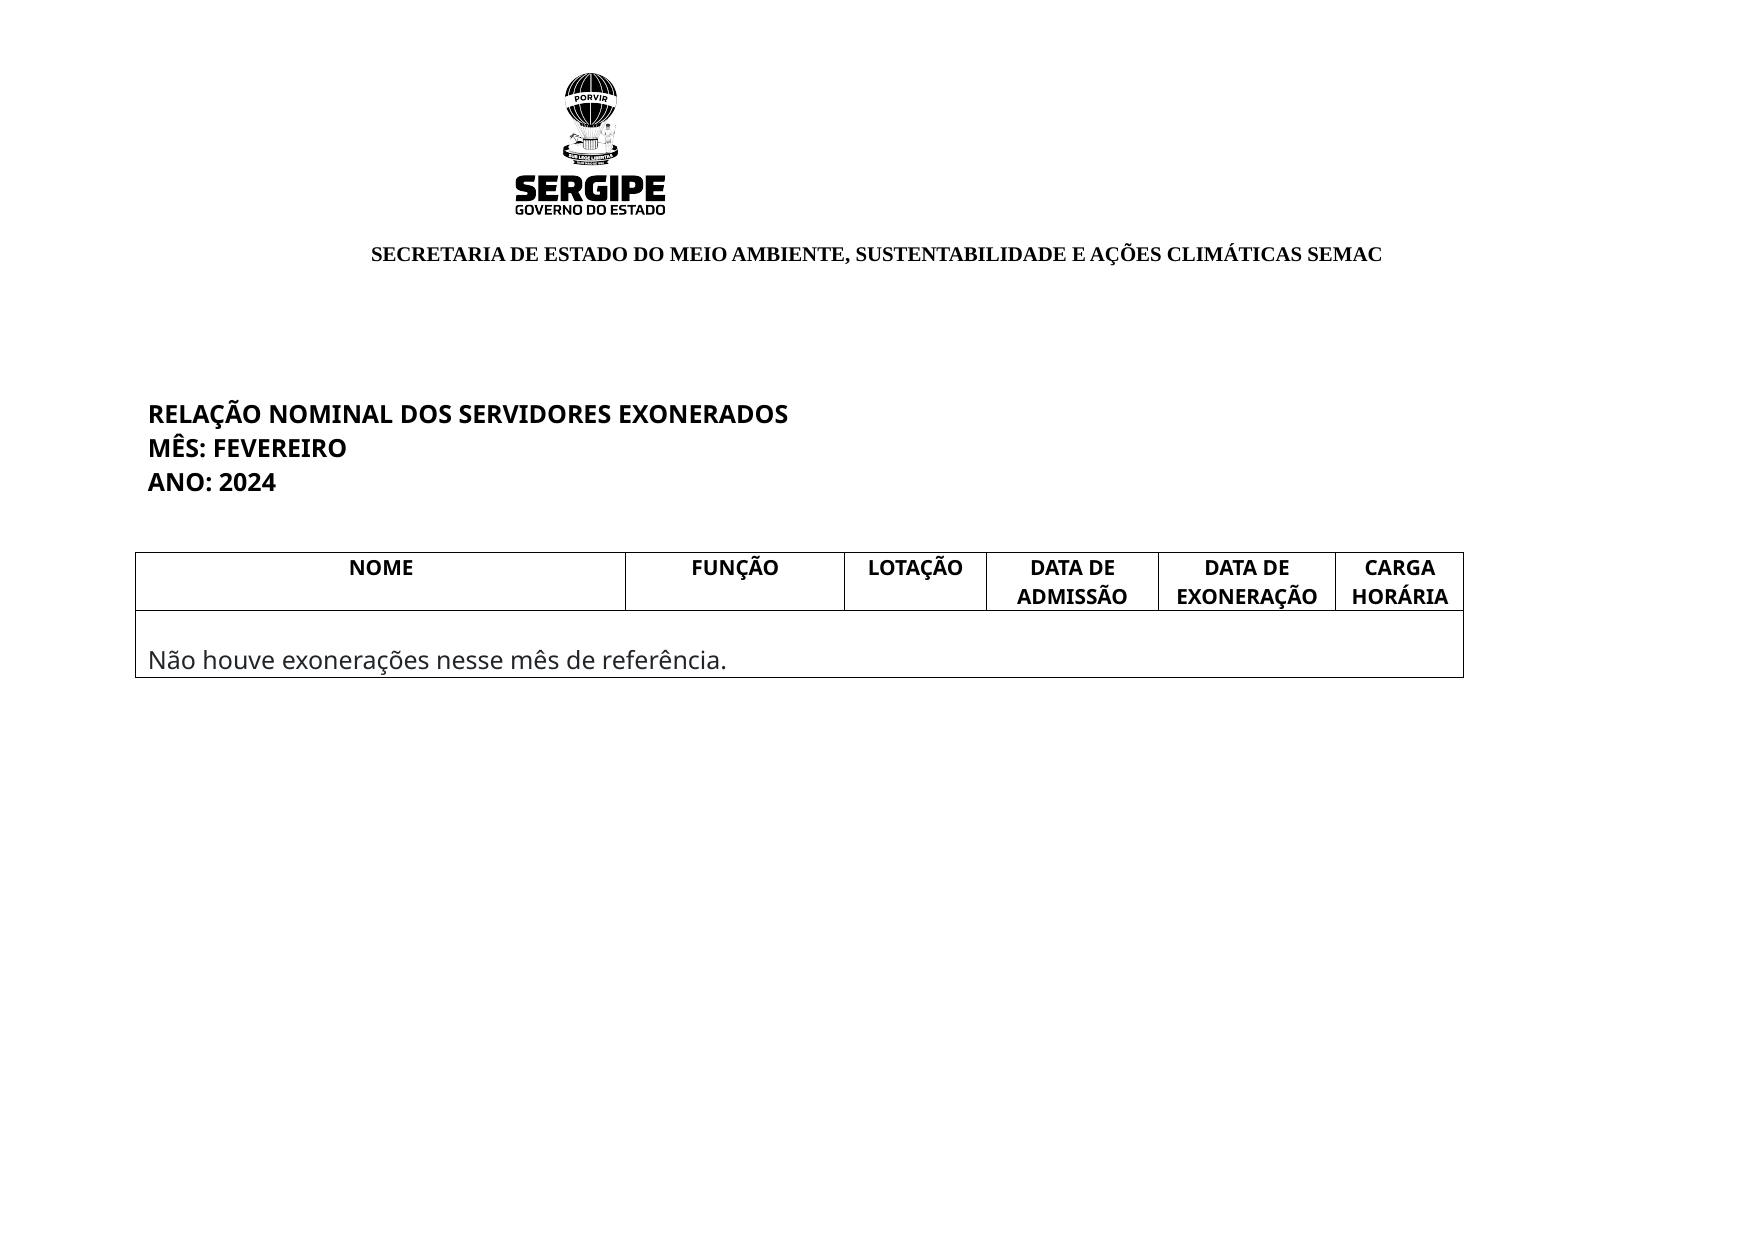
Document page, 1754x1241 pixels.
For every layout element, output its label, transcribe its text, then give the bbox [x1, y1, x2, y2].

table_header LOTAÇÃO [845, 553, 986, 610]
text RELAÇÃO NOMINAL DOS SERVIDORES EXONERADOS [148, 397, 1606, 431]
text MÊS: FEVEREIRO [148, 431, 1606, 465]
picture [515, 73, 665, 215]
text ANO: 2024 [148, 465, 1606, 499]
table_header DATA DE EXONERAÇÃO [1159, 553, 1335, 610]
table_header CARGA HORÁRIA [1336, 553, 1463, 610]
table_cell Não houve exonerações nesse mês de referência. [136, 611, 1463, 677]
table_header NOME [136, 553, 625, 610]
table_header FUNÇÃO [626, 553, 844, 610]
table_header DATA DE ADMISSÃO [987, 553, 1158, 610]
